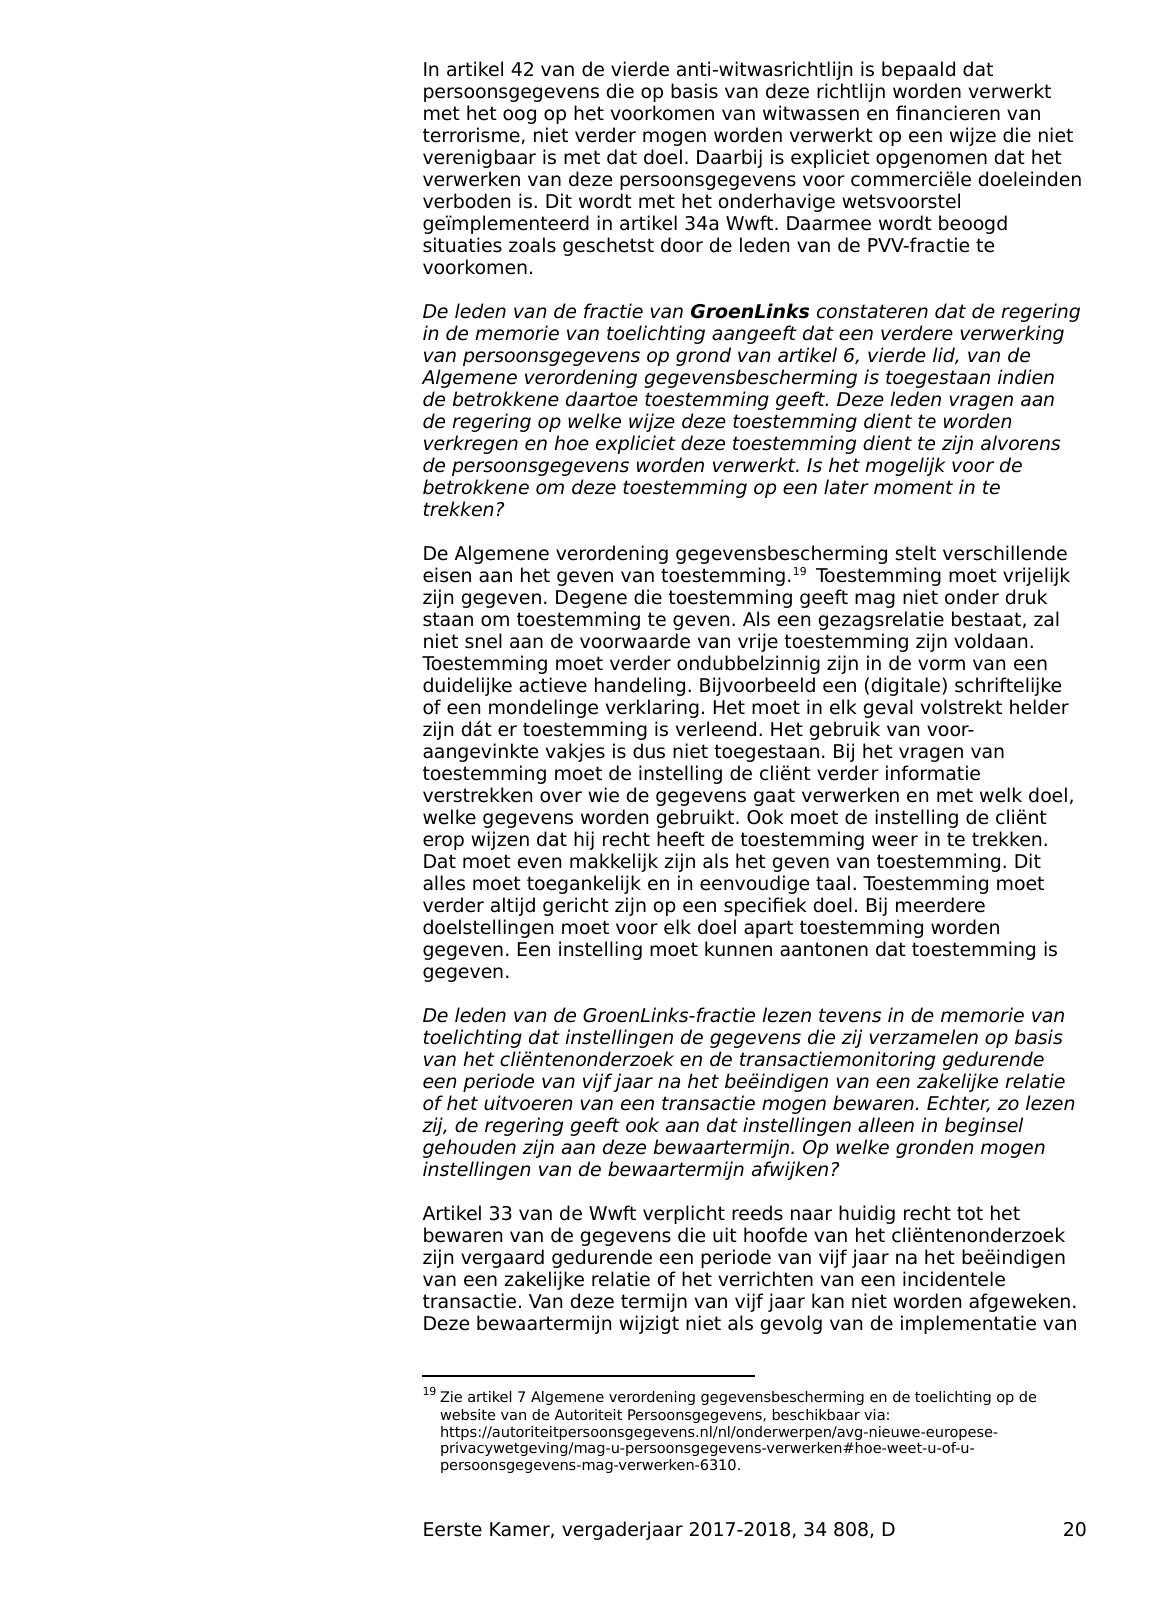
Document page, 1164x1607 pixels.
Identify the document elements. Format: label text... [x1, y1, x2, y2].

text Artikel 33 van de Wwft verplicht reeds naar huidig recht tot het bewaren van de gegevens die uit hoofde van het cliëntenonderzoek zijn vergaard gedurende een periode van vijf jaar na het beëindigen van een zakelijke relatie of het verrichten van een incidentele transactie. Van deze termijn van vijf jaar kan niet worden afgeweken. Deze bewaartermijn wijzigt niet als gevolg van de implementatie van [422, 1203, 1087, 1335]
text In artikel 42 van de vierde anti-witwasrichtlijn is bepaald dat persoonsgegevens die op basis van deze richtlijn worden verwerkt met het oog op het voorkomen van witwassen en financieren van terrorisme, niet verder mogen worden verwerkt op een wijze die niet verenigbaar is met dat doel. Daarbij is expliciet opgenomen dat het verwerken van deze persoonsgegevens voor commerciële doeleinden verboden is. Dit wordt met het onderhavige wetsvoorstel geïmplementeerd in artikel 34a Wwft. Daarmee wordt beoogd situaties zoals geschetst door de leden van de PVV-fractie te voorkomen. [422, 59, 1087, 279]
text De leden van de GroenLinks-fractie lezen tevens in de memorie van toelichting dat instellingen de gegevens die zij verzamelen op basis van het cliëntenonderzoek en de transactiemonitoring gedurende een periode van vijf jaar na het beëindigen van een zakelijke relatie of het uitvoeren van een transactie mogen bewaren. Echter, zo lezen zij, de regering geeft ook aan dat instellingen alleen in beginsel gehouden zijn aan deze bewaartermijn. Op welke gronden mogen instellingen van de bewaartermijn afwijken? [422, 1005, 1087, 1181]
text De Algemene verordening gegevensbescherming stelt verschillende eisen aan het geven van toestemming. Toestemming moet vrijelijk zijn gegeven. Degene die toestemming geeft mag niet onder druk staan om toestemming te geven. Als een gezagsrelatie bestaat, zal niet snel aan de voorwaarde van vrije toestemming zijn voldaan. Toestemming moet verder ondubbelzinnig zijn in de vorm van een duidelijke actieve handeling. Bijvoorbeeld een (digitale) schriftelijke of een mondelinge verklaring. Het moet in elk geval volstrekt helder zijn dát er toestemming is verleend. Het gebruik van voor-aangevinkte vakjes is dus niet toegestaan. Bij het vragen van toestemming moet de instelling de cliënt verder informatie verstrekken over wie de gegevens gaat verwerken en met welk doel, welke gegevens worden gebruikt. Ook moet de instelling de cliënt erop wijzen dat hij recht heeft de toestemming weer in te trekken. Dat moet even makkelijk zijn als het geven van toestemming. Dit alles moet toegankelijk en in eenvoudige taal. Toestemming moet verder altijd gericht zijn op een specifiek doel. Bij meerdere doelstellingen moet voor elk doel apart toestemming worden gegeven. Een instelling moet kunnen aantonen dat toestemming is gegeven. [422, 543, 1087, 983]
text De leden van de fractie van GroenLinks constateren dat de regering in de memorie van toelichting aangeeft dat een verdere verwerking van persoonsgegevens op grond van artikel 6, vierde lid, van de Algemene verordening gegevensbescherming is toegestaan indien de betrokkene daartoe toestemming geeft. Deze leden vragen aan de regering op welke wijze deze toestemming dient te worden verkregen en hoe expliciet deze toestemming dient te zijn alvorens de persoonsgegevens worden verwerkt. Is het mogelijk voor de betrokkene om deze toestemming op een later moment in te trekken? [422, 301, 1087, 521]
text Zie artikel 7 Algemene verordening gegevensbescherming en de toelichting op de website van de Autoriteit Persoonsgegevens, beschikbaar via: https://autoriteitpersoonsgegevens.nl/nl/onderwerpen/avg-nieuwe-europese-privacywetgeving/mag-u-persoonsgegevens-verwerken#hoe-weet-u-of-u-persoonsgegevens-mag-verwerken-6310. [422, 1385, 1087, 1474]
